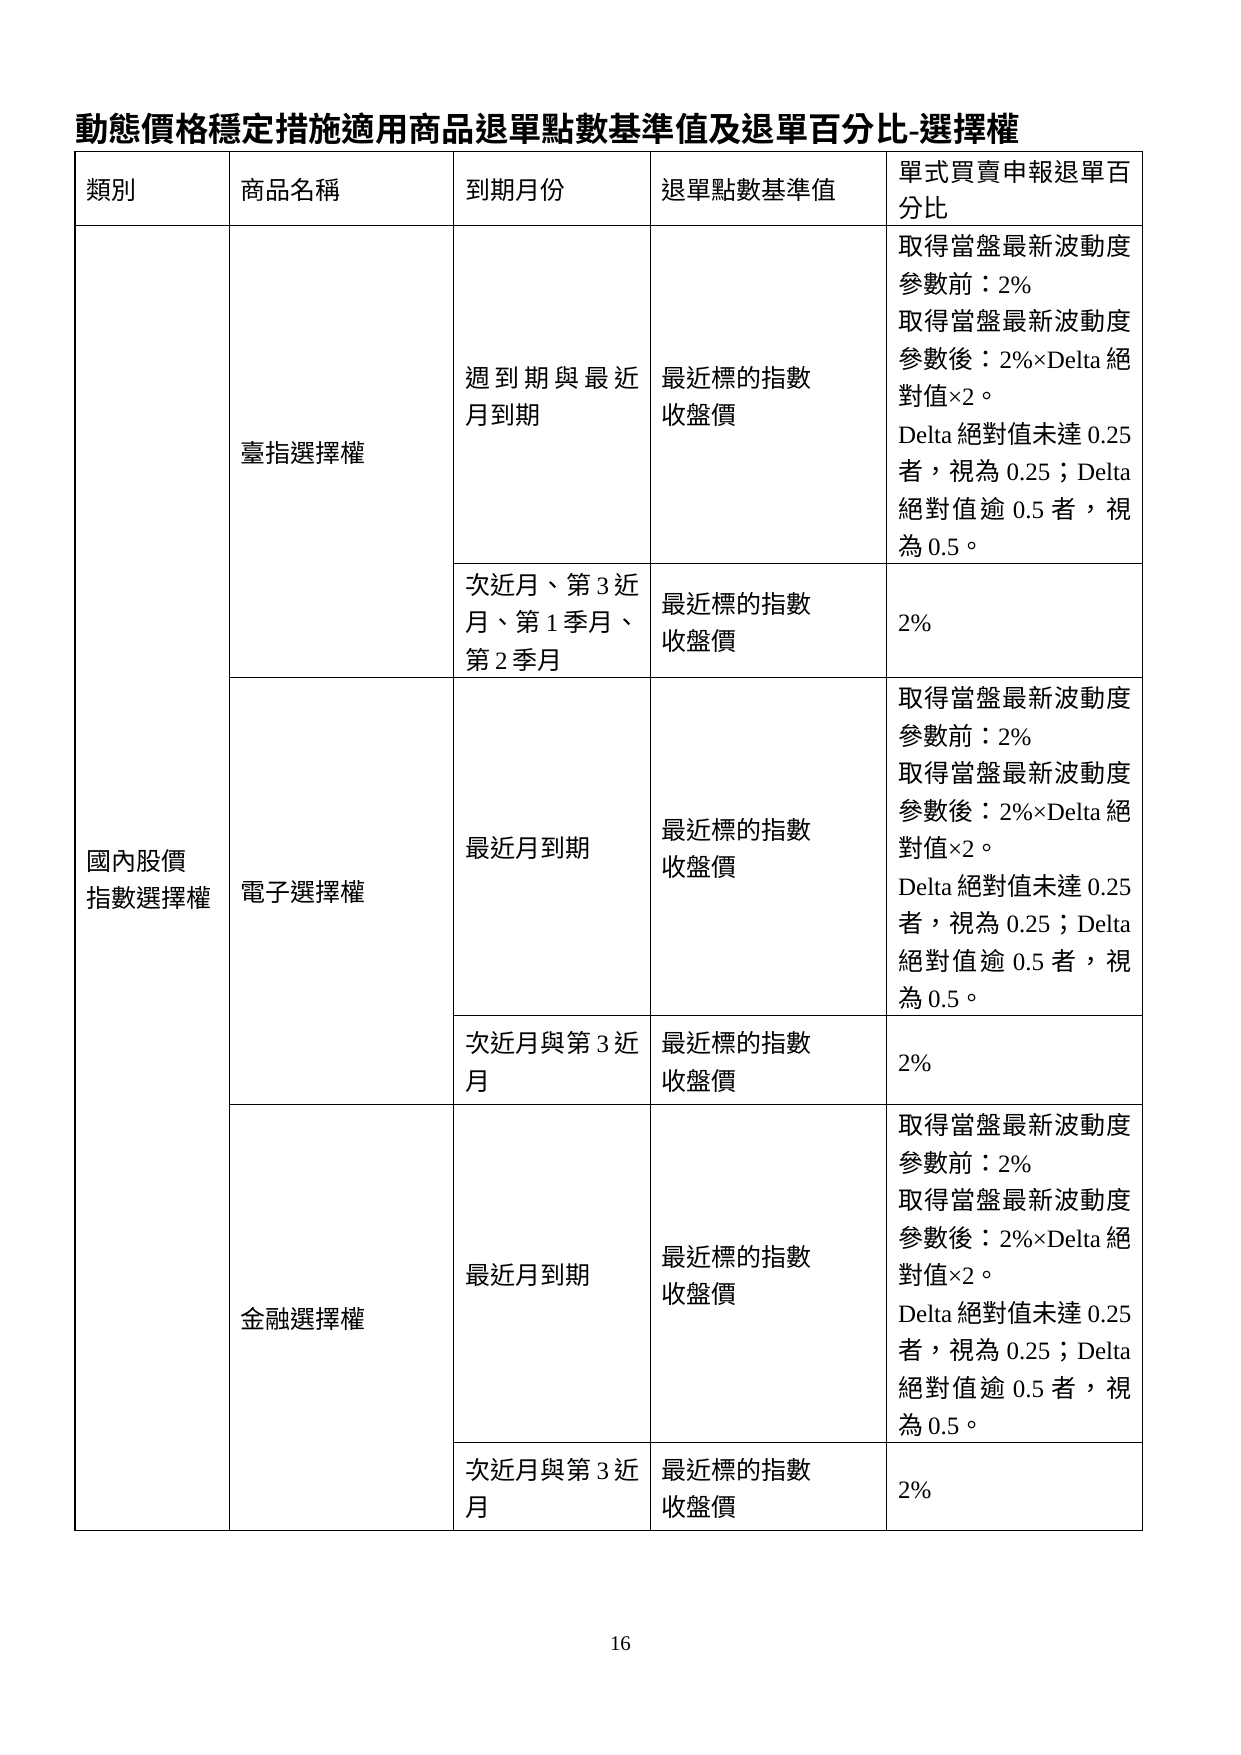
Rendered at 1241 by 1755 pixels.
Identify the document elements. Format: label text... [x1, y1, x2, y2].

table_cell 取得當盤最新波動度參數前：2% 取得當盤最新波動度參數後：2%×Delta絕對值×2。 Delta絕對值未達0.25者，視為0.25；Delta絕對值逾0.5者，視為0.5。 [887, 678, 1142, 1015]
table_cell 次近月與第3近月 [454, 1443, 650, 1530]
table_cell 最近月到期 [454, 678, 650, 1015]
table_cell 最近標的指數 收盤價 [651, 564, 886, 677]
table_cell 金融選擇權 [230, 1105, 453, 1530]
table_cell 最近標的指數 收盤價 [651, 226, 886, 563]
table_cell 國內股價 指數選擇權 [76, 226, 229, 1530]
table_cell 2% [887, 1443, 1142, 1530]
table_header 類別 [76, 152, 229, 225]
table_cell 最近標的指數 收盤價 [651, 1016, 886, 1104]
table_cell 次近月與第3近月 [454, 1016, 650, 1104]
table_cell 最近標的指數 收盤價 [651, 1443, 886, 1530]
table_cell 電子選擇權 [230, 678, 453, 1104]
table_cell 2% [887, 564, 1142, 677]
table_cell 最近月到期 [454, 1105, 650, 1442]
table_cell 取得當盤最新波動度參數前：2% 取得當盤最新波動度參數後：2%×Delta絕對值×2。 Delta絕對值未達0.25者，視為0.25；Delta絕對值逾0.5者，視為0.5。 [887, 226, 1142, 563]
table_cell 最近標的指數 收盤價 [651, 678, 886, 1015]
text 動態價格穩定措施適用商品退單點數基準值及退單百分比-選擇權 [75, 103, 1165, 151]
table_cell 取得當盤最新波動度參數前：2% 取得當盤最新波動度參數後：2%×Delta絕對值×2。 Delta絕對值未達0.25者，視為0.25；Delta絕對值逾0.5者，視為0.5。 [887, 1105, 1142, 1442]
table_cell 次近月、第3近月、第1季月、第2季月 [454, 564, 650, 677]
table_header 到期月份 [454, 152, 650, 225]
table_cell 臺指選擇權 [230, 226, 453, 677]
table_cell 最近標的指數 收盤價 [651, 1105, 886, 1442]
table_header 退單點數基準值 [651, 152, 886, 225]
table_cell 週到期與最近月到期 [454, 226, 650, 563]
table_cell 2% [887, 1016, 1142, 1104]
table_header 單式買賣申報退單百分比 [887, 152, 1142, 225]
table_header 商品名稱 [230, 152, 453, 225]
